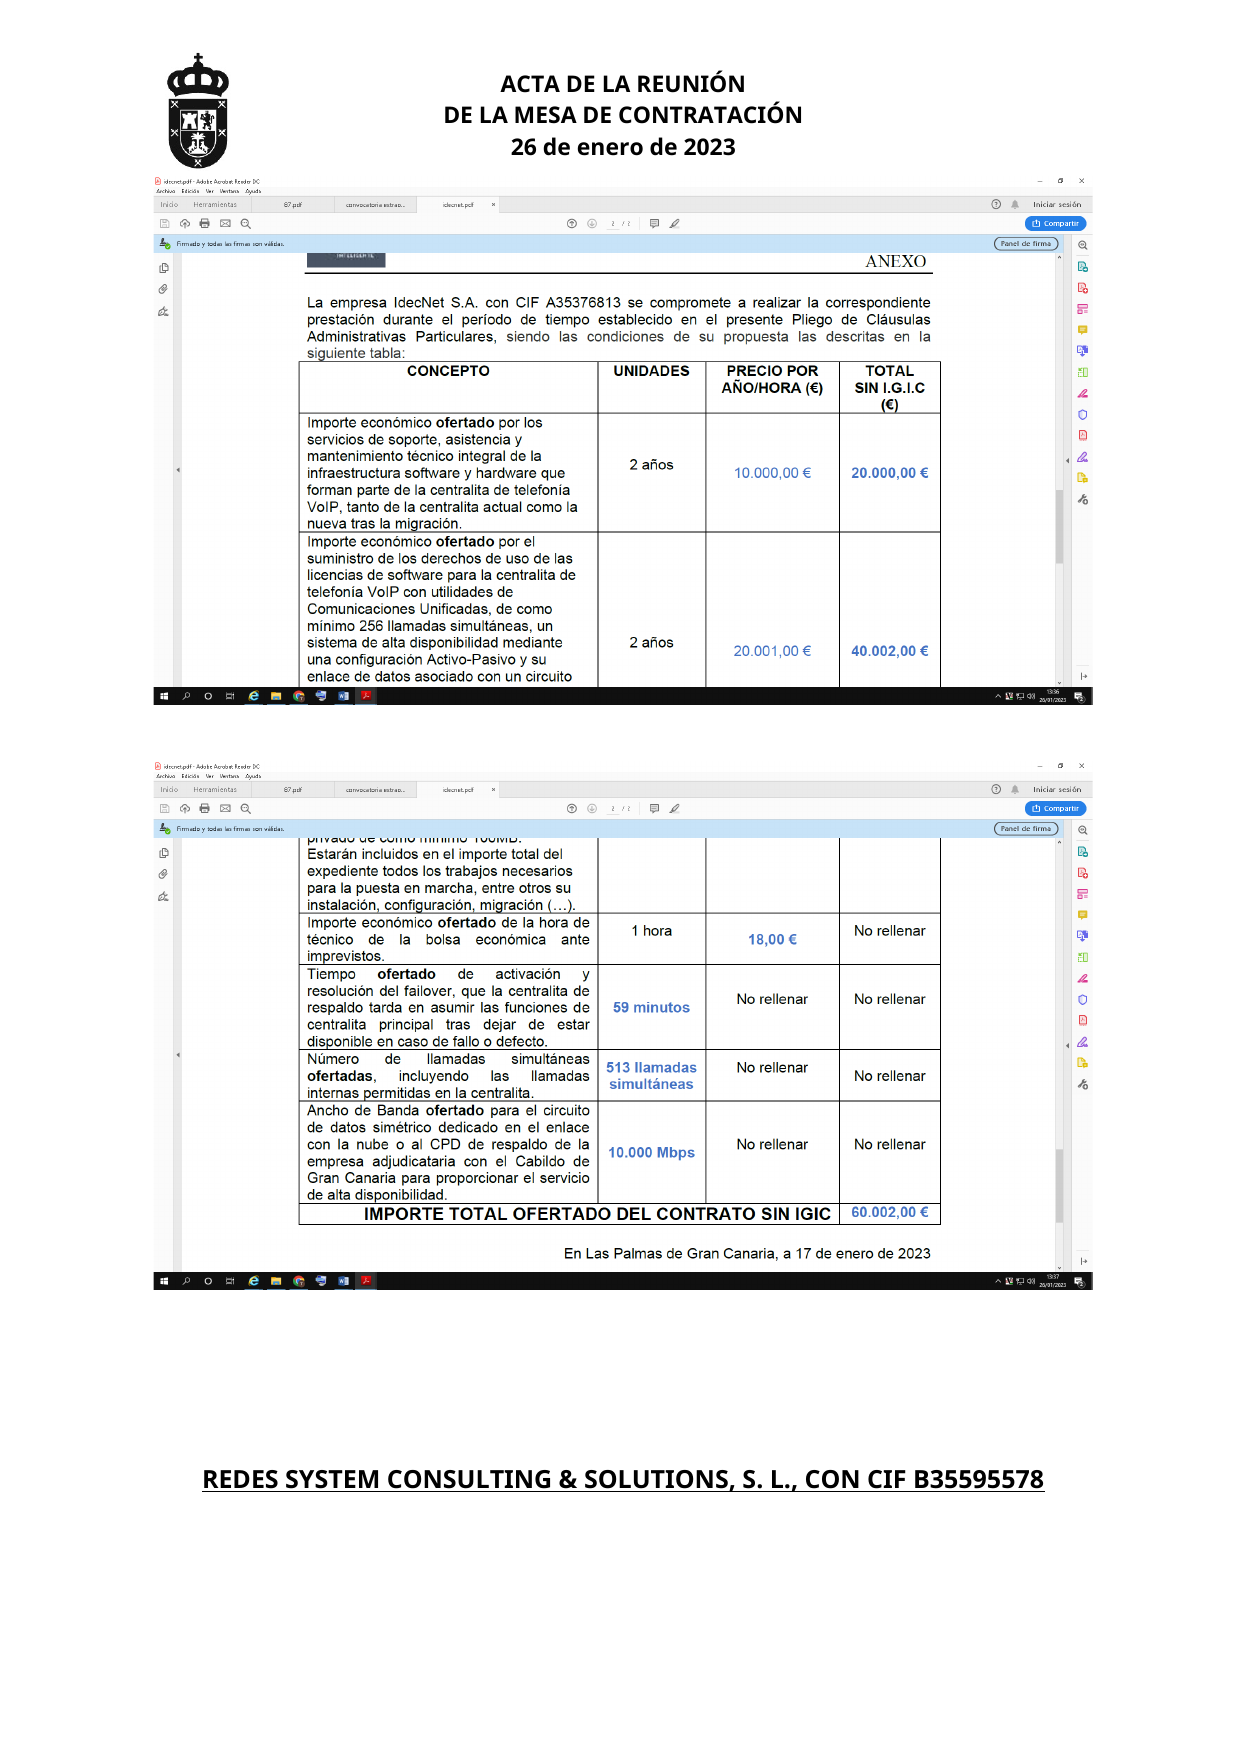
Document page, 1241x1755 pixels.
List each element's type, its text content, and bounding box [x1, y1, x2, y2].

picture [153, 761, 1093, 1290]
picture [153, 176, 1093, 705]
picture [164, 50, 231, 171]
text Redes System Consulting & Solutions, S. L., con cif B35595578 [153, 1462, 1093, 1496]
